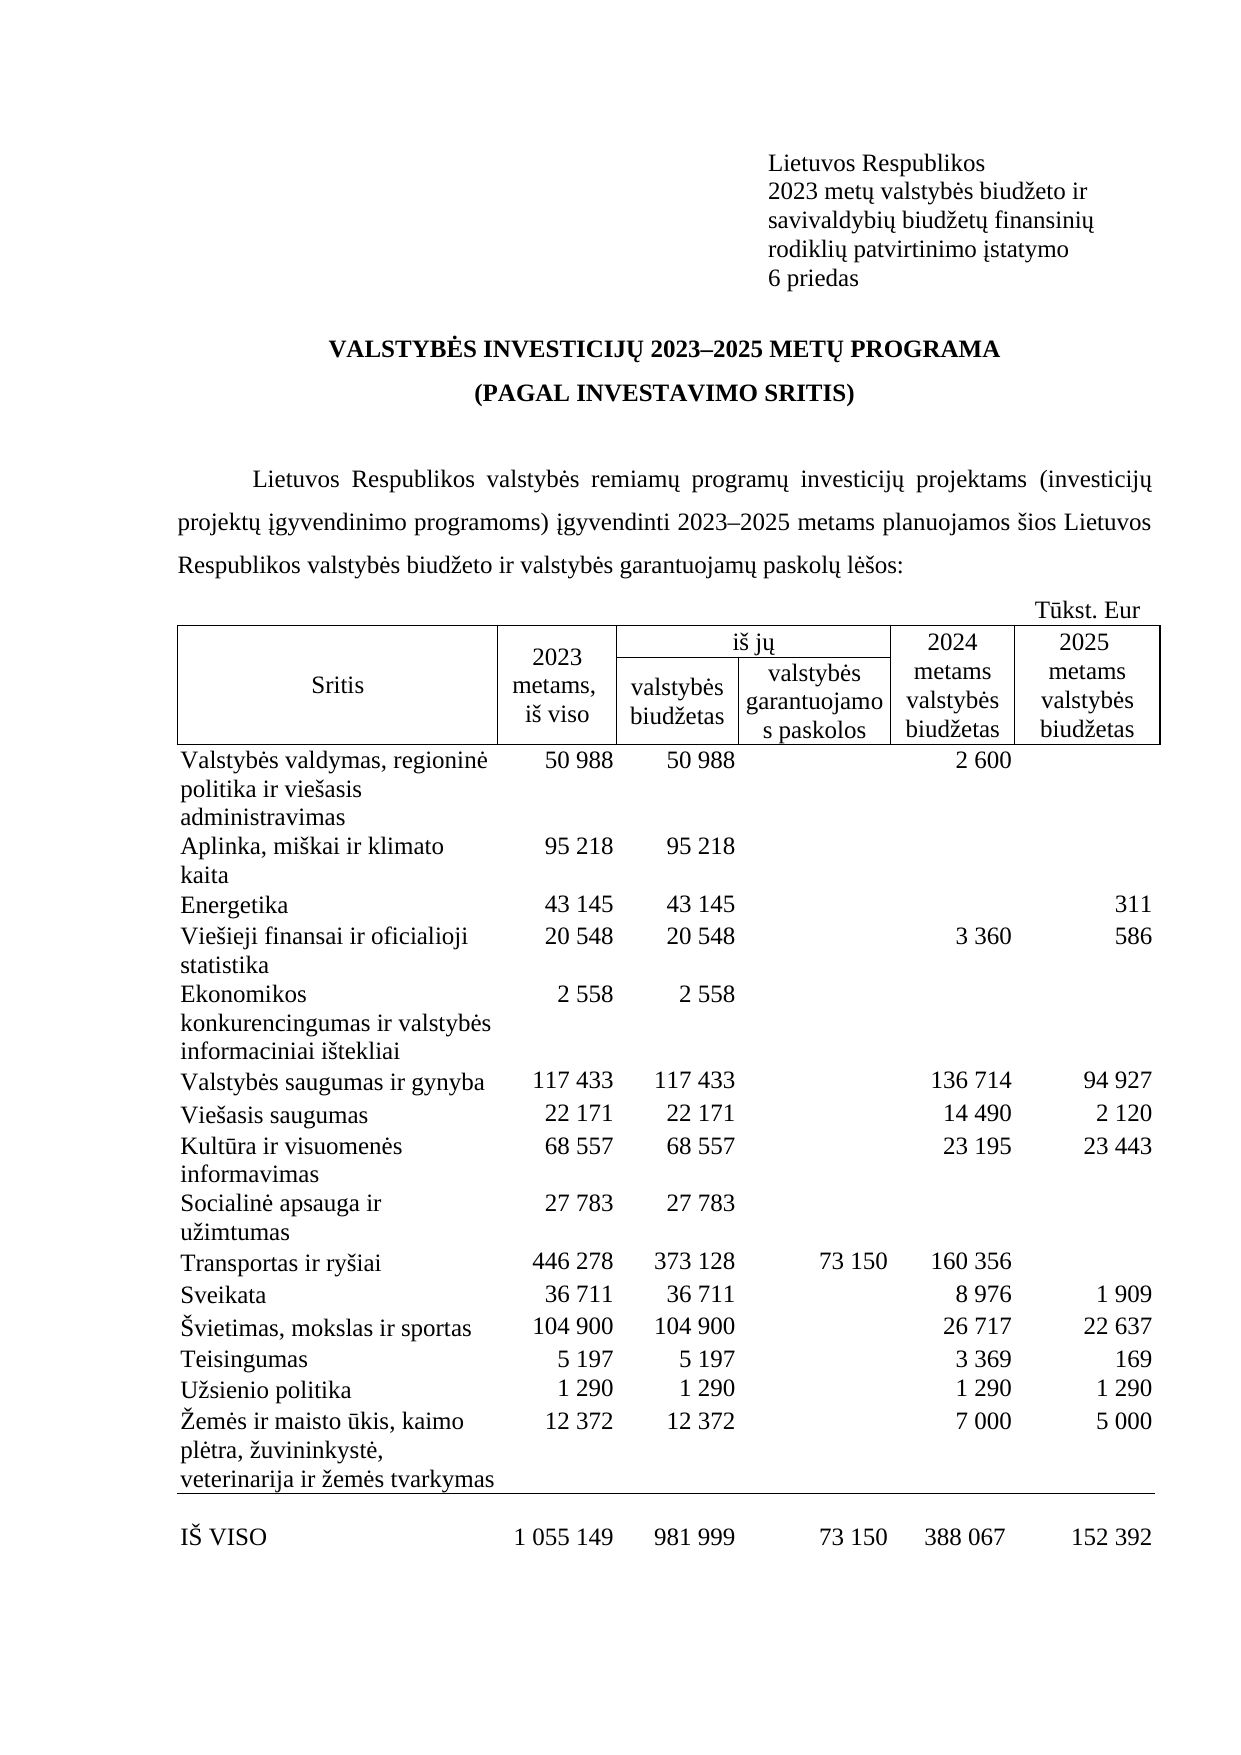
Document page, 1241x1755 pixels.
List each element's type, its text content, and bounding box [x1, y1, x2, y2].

table_cell [891, 1188, 1014, 1246]
table_cell 104 900 [498, 1311, 616, 1344]
table_cell 373 128 [616, 1246, 738, 1279]
table_cell [1155, 1246, 1160, 1279]
table_cell [738, 1374, 891, 1406]
table_cell 95 218 [498, 831, 616, 889]
table_cell 1 290 [616, 1374, 738, 1406]
table_cell Socialinė apsauga ir užimtumas [177, 1188, 498, 1246]
table_cell 1 290 [498, 1374, 616, 1406]
table_cell 160 356 [891, 1246, 1014, 1279]
text VALSTYBĖS INVESTICIJŲ 2023–2025 METŲ PROGRAMA [177, 334, 1152, 363]
table_header [616, 593, 891, 625]
table_cell 586 [1014, 921, 1155, 979]
table_cell 1 290 [891, 1374, 1014, 1406]
table_cell 68 557 [498, 1131, 616, 1188]
table_cell 36 711 [616, 1279, 738, 1311]
table_cell [738, 1065, 891, 1098]
table_cell Viešieji finansai ir oficialioji statistika [177, 921, 498, 979]
table_cell [1014, 831, 1155, 889]
text rodiklių patvirtinimo įstatymo [177, 234, 1152, 263]
table_cell 22 637 [1014, 1311, 1155, 1344]
table_cell 12 372 [498, 1406, 616, 1493]
table_cell [738, 889, 891, 921]
table_cell 12 372 [616, 1406, 738, 1493]
table_cell Energetika [177, 889, 498, 921]
table_cell [891, 889, 1014, 921]
table_cell [1155, 921, 1160, 979]
table_cell 27 783 [616, 1188, 738, 1246]
table_cell 3 360 [891, 921, 1014, 979]
table_cell Sritis [178, 626, 497, 744]
table_cell Valstybės saugumas ir gynyba [177, 1065, 498, 1098]
table_cell 446 278 [498, 1246, 616, 1279]
table_cell [738, 1344, 891, 1373]
table_cell Ekonomikos konkurencingumas ir valstybės informaciniai ištekliai [177, 979, 498, 1065]
table_cell 1 055 149 [498, 1494, 616, 1551]
table_cell Viešasis saugumas [177, 1098, 498, 1131]
table_cell 20 548 [616, 921, 738, 979]
table_cell [1155, 1311, 1160, 1344]
table_cell [1155, 745, 1160, 831]
table_cell IŠ VISO [177, 1494, 498, 1551]
table_cell [1155, 1344, 1160, 1373]
table_cell [1014, 1188, 1155, 1246]
table_cell 1 909 [1014, 1279, 1155, 1311]
table_cell [738, 979, 891, 1065]
table_cell 94 927 [1014, 1065, 1155, 1098]
table_cell Žemės ir maisto ūkis, kaimo plėtra, žuvininkystė, veterinarija ir žemės tvarkymas [177, 1406, 498, 1493]
table_cell 14 490 [891, 1098, 1014, 1131]
table_cell Kultūra ir visuomenės informavimas [177, 1131, 498, 1188]
table_cell 22 171 [616, 1098, 738, 1131]
table_cell 117 433 [616, 1065, 738, 1098]
table_cell [1155, 1279, 1160, 1311]
table_cell [1155, 1374, 1160, 1406]
table_cell [1155, 1188, 1160, 1246]
table_cell [738, 831, 891, 889]
table_cell 73 150 [738, 1246, 891, 1279]
table_cell 2 558 [616, 979, 738, 1065]
table_cell 7 000 [891, 1406, 1014, 1493]
table_cell valstybės biudžetas [617, 658, 738, 744]
table_cell 136 714 [891, 1065, 1014, 1098]
table_cell 27 783 [498, 1188, 616, 1246]
table_cell 8 976 [891, 1279, 1014, 1311]
table_cell [738, 1098, 891, 1131]
text Lietuvos Respublikos valstybės remiamų programų investicijų projektams (investicijų projektų įgyvendinimo programoms) įgyvendinti 2023–2025 metams planuojamos šios Lietuvos Respublikos valstybės biudžeto ir valstybės garantuojamų paskolų lėšos: [177, 464, 1152, 579]
table_cell [1155, 1406, 1160, 1493]
table_cell [1014, 979, 1155, 1065]
table_cell [1155, 831, 1160, 889]
table_cell [738, 1406, 891, 1493]
table_cell 2025 metams valstybės biudžetas [1015, 626, 1159, 744]
table_cell [1014, 1246, 1155, 1279]
table_cell 2 600 [891, 745, 1014, 831]
table_cell [738, 745, 891, 831]
table_cell 5 000 [1014, 1406, 1155, 1493]
table_cell [738, 1131, 891, 1188]
text Lietuvos Respublikos [177, 148, 1152, 176]
table_header [498, 593, 616, 625]
table_cell [1155, 1131, 1160, 1188]
table_cell Švietimas, mokslas ir sportas [177, 1311, 498, 1344]
table_cell [1014, 745, 1155, 831]
table_cell 20 548 [498, 921, 616, 979]
text 6 priedas [177, 263, 1152, 291]
table_cell [738, 1188, 891, 1246]
table_cell Valstybės valdymas, regioninė politika ir viešasis administravimas [177, 745, 498, 831]
table_cell 388 067 [891, 1494, 1014, 1551]
table_cell [1155, 1493, 1160, 1551]
table_cell 95 218 [616, 831, 738, 889]
table_cell [738, 921, 891, 979]
table_cell Teisingumas [177, 1344, 498, 1373]
table_cell 26 717 [891, 1311, 1014, 1344]
table_cell 50 988 [498, 745, 616, 831]
text savivaldybių biudžetų finansinių [177, 205, 1152, 234]
table_cell Užsienio politika [177, 1374, 498, 1406]
table_cell 104 900 [616, 1311, 738, 1344]
table_cell 5 197 [498, 1344, 616, 1373]
table_cell 22 171 [498, 1098, 616, 1131]
table_cell 169 [1014, 1344, 1155, 1373]
table_cell 36 711 [498, 1279, 616, 1311]
table_cell Transportas ir ryšiai [177, 1246, 498, 1279]
table_cell 981 999 [616, 1494, 738, 1551]
table_cell 2 558 [498, 979, 616, 1065]
table_cell [1155, 1098, 1160, 1131]
table_header Tūkst. Eur [1014, 593, 1160, 625]
table_cell 2 120 [1014, 1098, 1155, 1131]
table_cell 43 145 [498, 889, 616, 921]
table_cell Aplinka, miškai ir klimato kaita [177, 831, 498, 889]
table_cell 117 433 [498, 1065, 616, 1098]
table_cell valstybės garantuojamos paskolos [739, 658, 890, 744]
text 2023 metų valstybės biudžeto ir [177, 176, 1152, 205]
table_cell [891, 979, 1014, 1065]
table_cell 2023 metams, iš viso [498, 626, 616, 744]
text (PAGAL INVESTAVIMO SRITIS) [177, 378, 1152, 406]
table_header [177, 593, 498, 625]
table_cell 73 150 [738, 1494, 891, 1551]
table_cell Sveikata [177, 1279, 498, 1311]
table_cell 23 443 [1014, 1131, 1155, 1188]
table_cell [1155, 1065, 1160, 1098]
table_cell 23 195 [891, 1131, 1014, 1188]
table_cell [738, 1279, 891, 1311]
table_cell 152 392 [1014, 1494, 1155, 1551]
table_cell 2024 metams valstybės biudžetas [891, 626, 1014, 744]
table_cell iš jų [617, 626, 890, 657]
table_cell 68 557 [616, 1131, 738, 1188]
table_cell 50 988 [616, 745, 738, 831]
table_cell [891, 831, 1014, 889]
table_cell 43 145 [616, 889, 738, 921]
table_cell [738, 1311, 891, 1344]
table_cell 311 [1014, 889, 1155, 921]
table_header [891, 593, 1014, 625]
table_cell 1 290 [1014, 1374, 1155, 1406]
table_cell [1155, 889, 1160, 921]
table_cell 3 369 [891, 1344, 1014, 1373]
table_cell [1155, 979, 1160, 1065]
table_cell 5 197 [616, 1344, 738, 1373]
